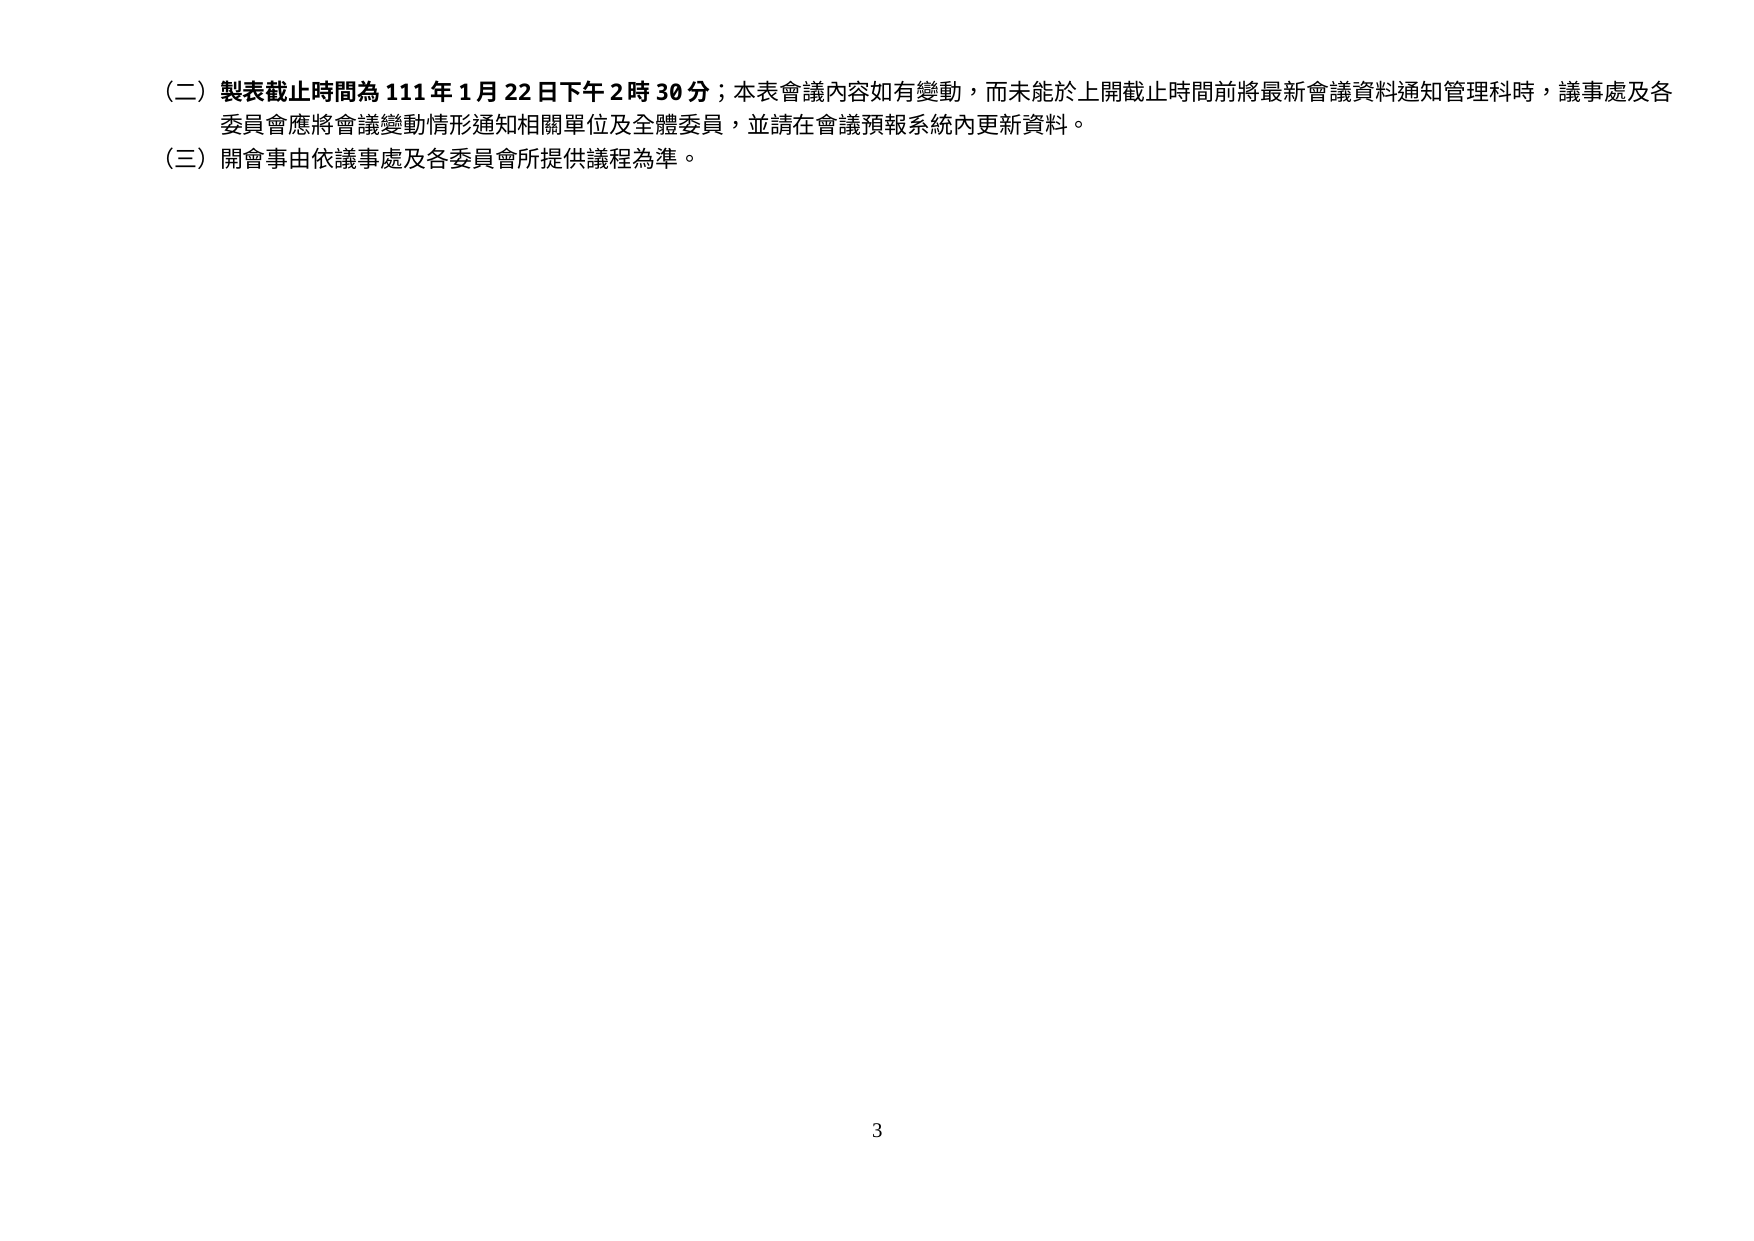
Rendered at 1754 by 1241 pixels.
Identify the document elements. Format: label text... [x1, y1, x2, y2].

text （三）開會事由依議事處及各委員會所提供議程為準。 [151, 140, 1695, 174]
text （二）製表截止時間為111年1月22日下午2時30分；本表會議內容如有變動，而未能於上開截止時間前將最新會議資料通知管理科時，議事處及各委員會應將會議變動情形通知相關單位及全體委員，並請在會議預報系統內更新資料。 [151, 74, 1695, 140]
